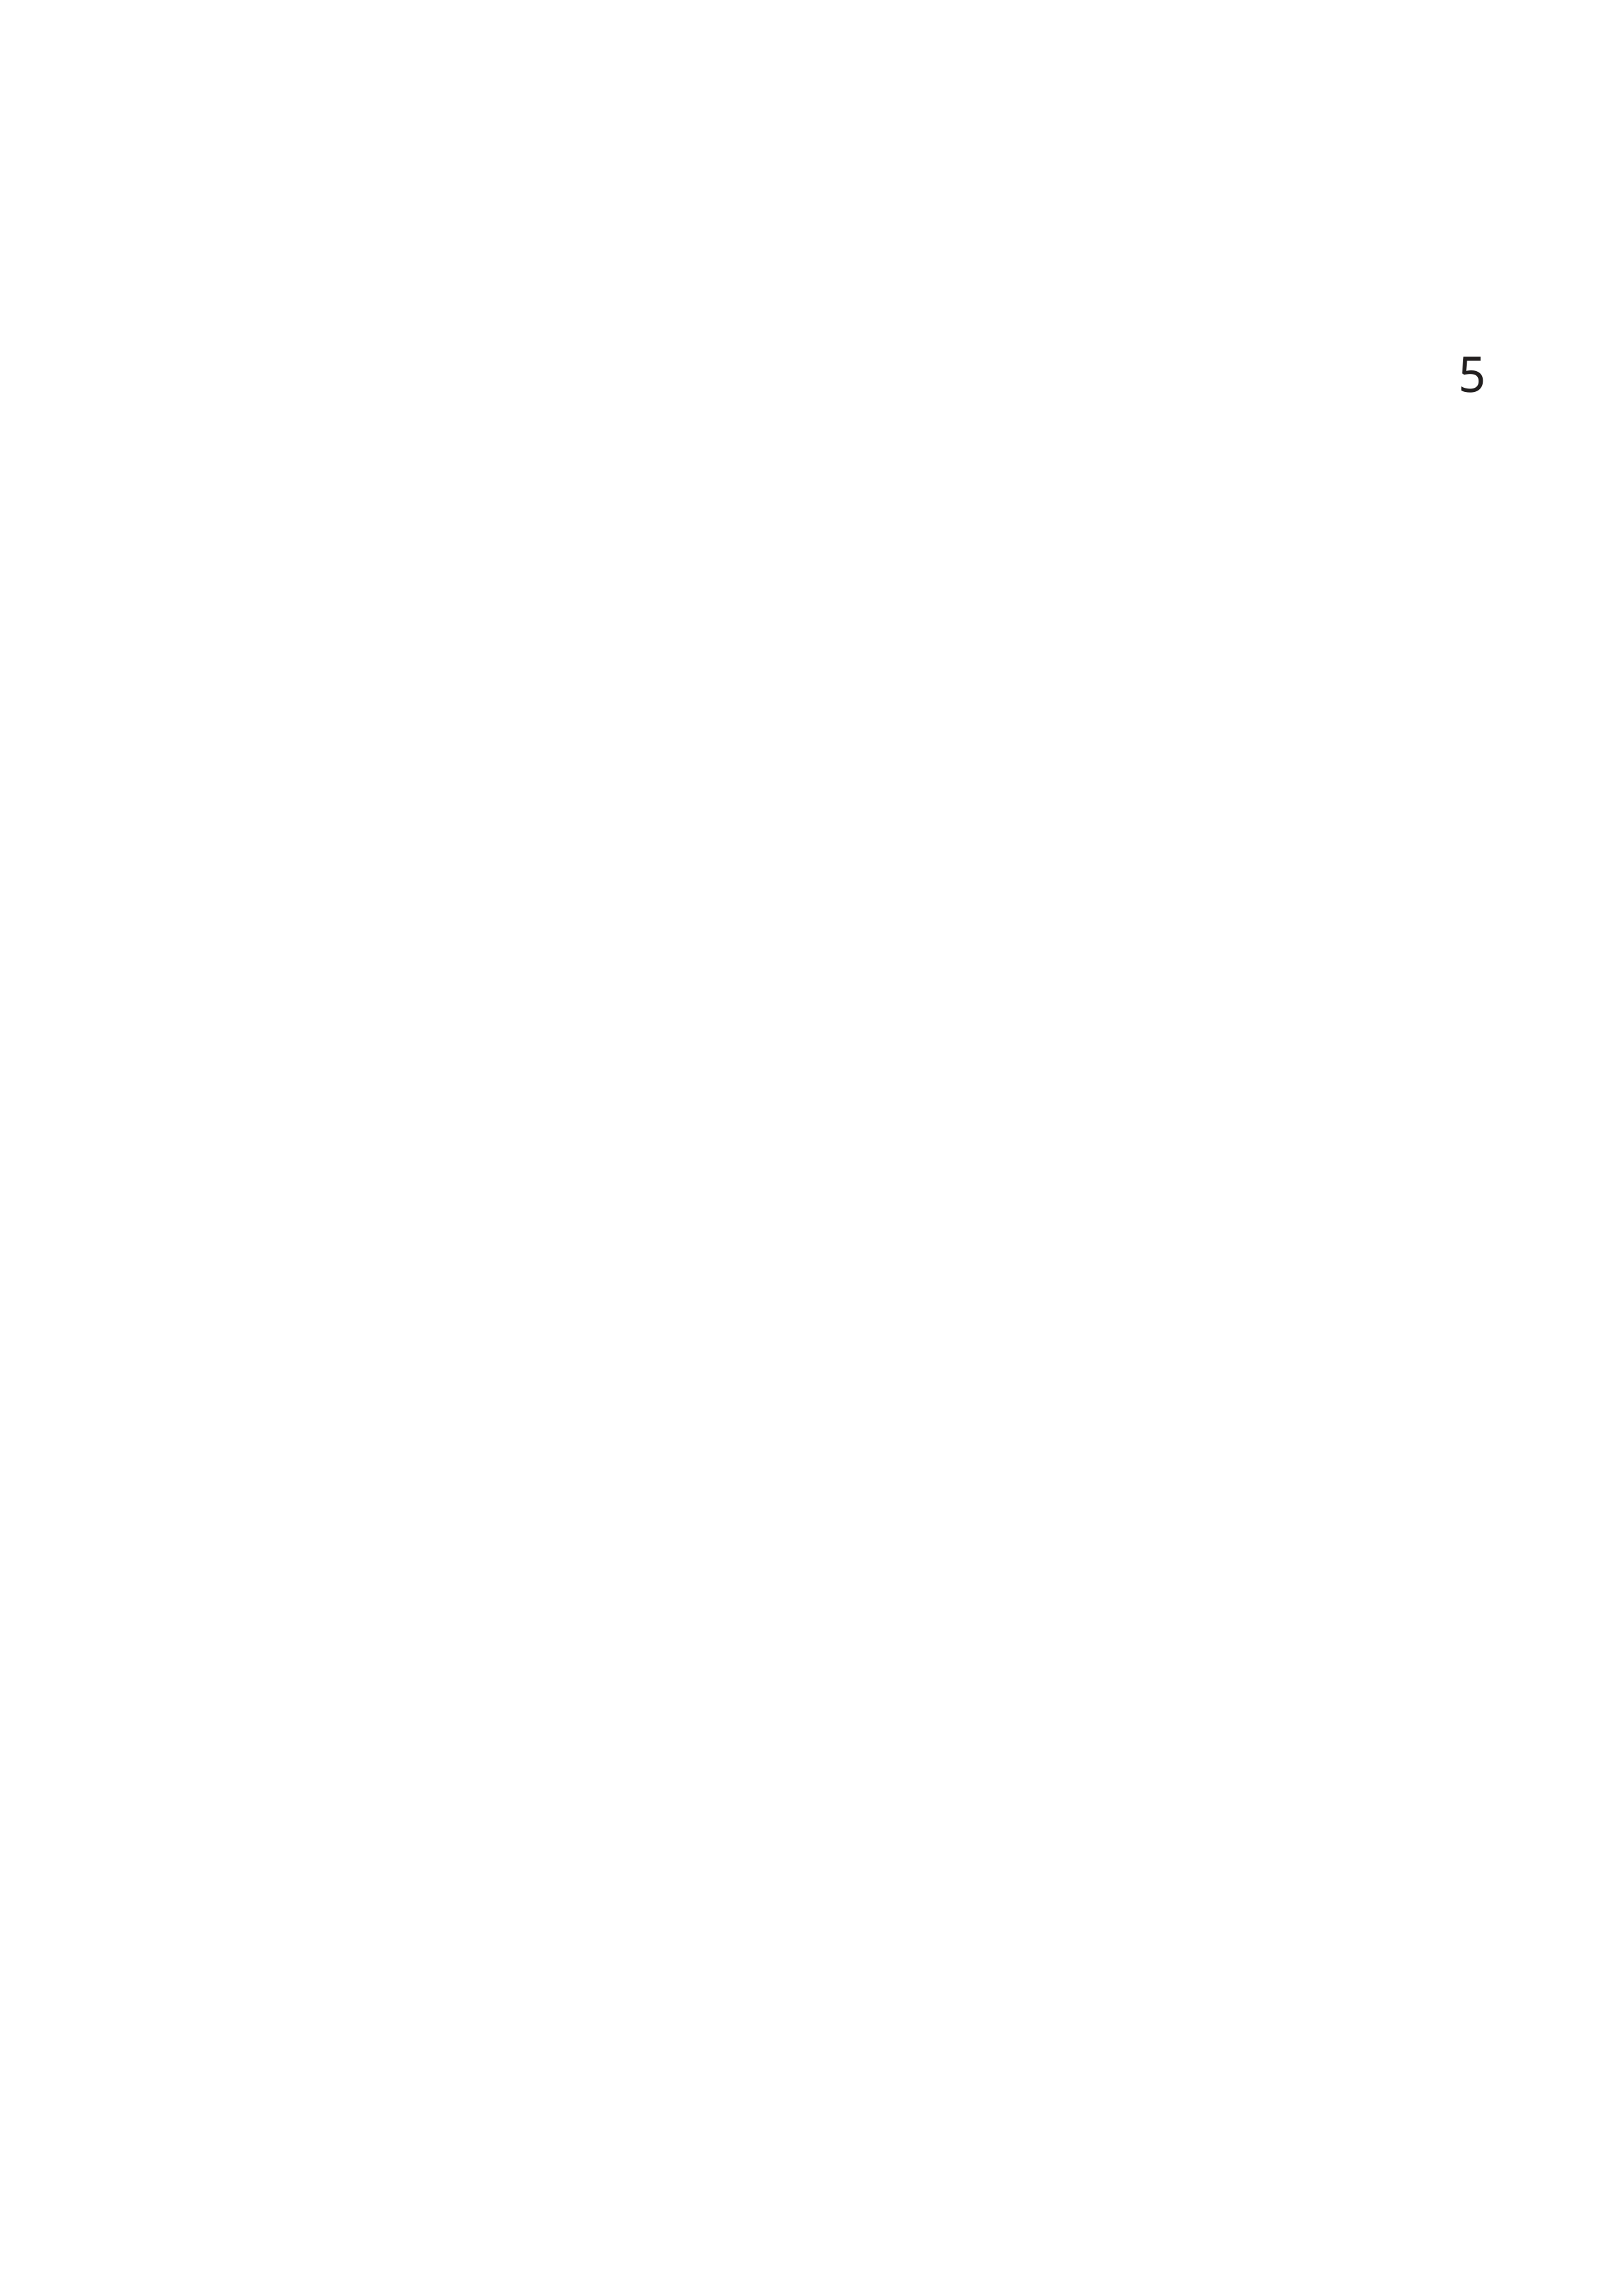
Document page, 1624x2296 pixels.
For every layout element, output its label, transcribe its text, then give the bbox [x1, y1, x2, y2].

text 5 [94, 340, 1485, 407]
